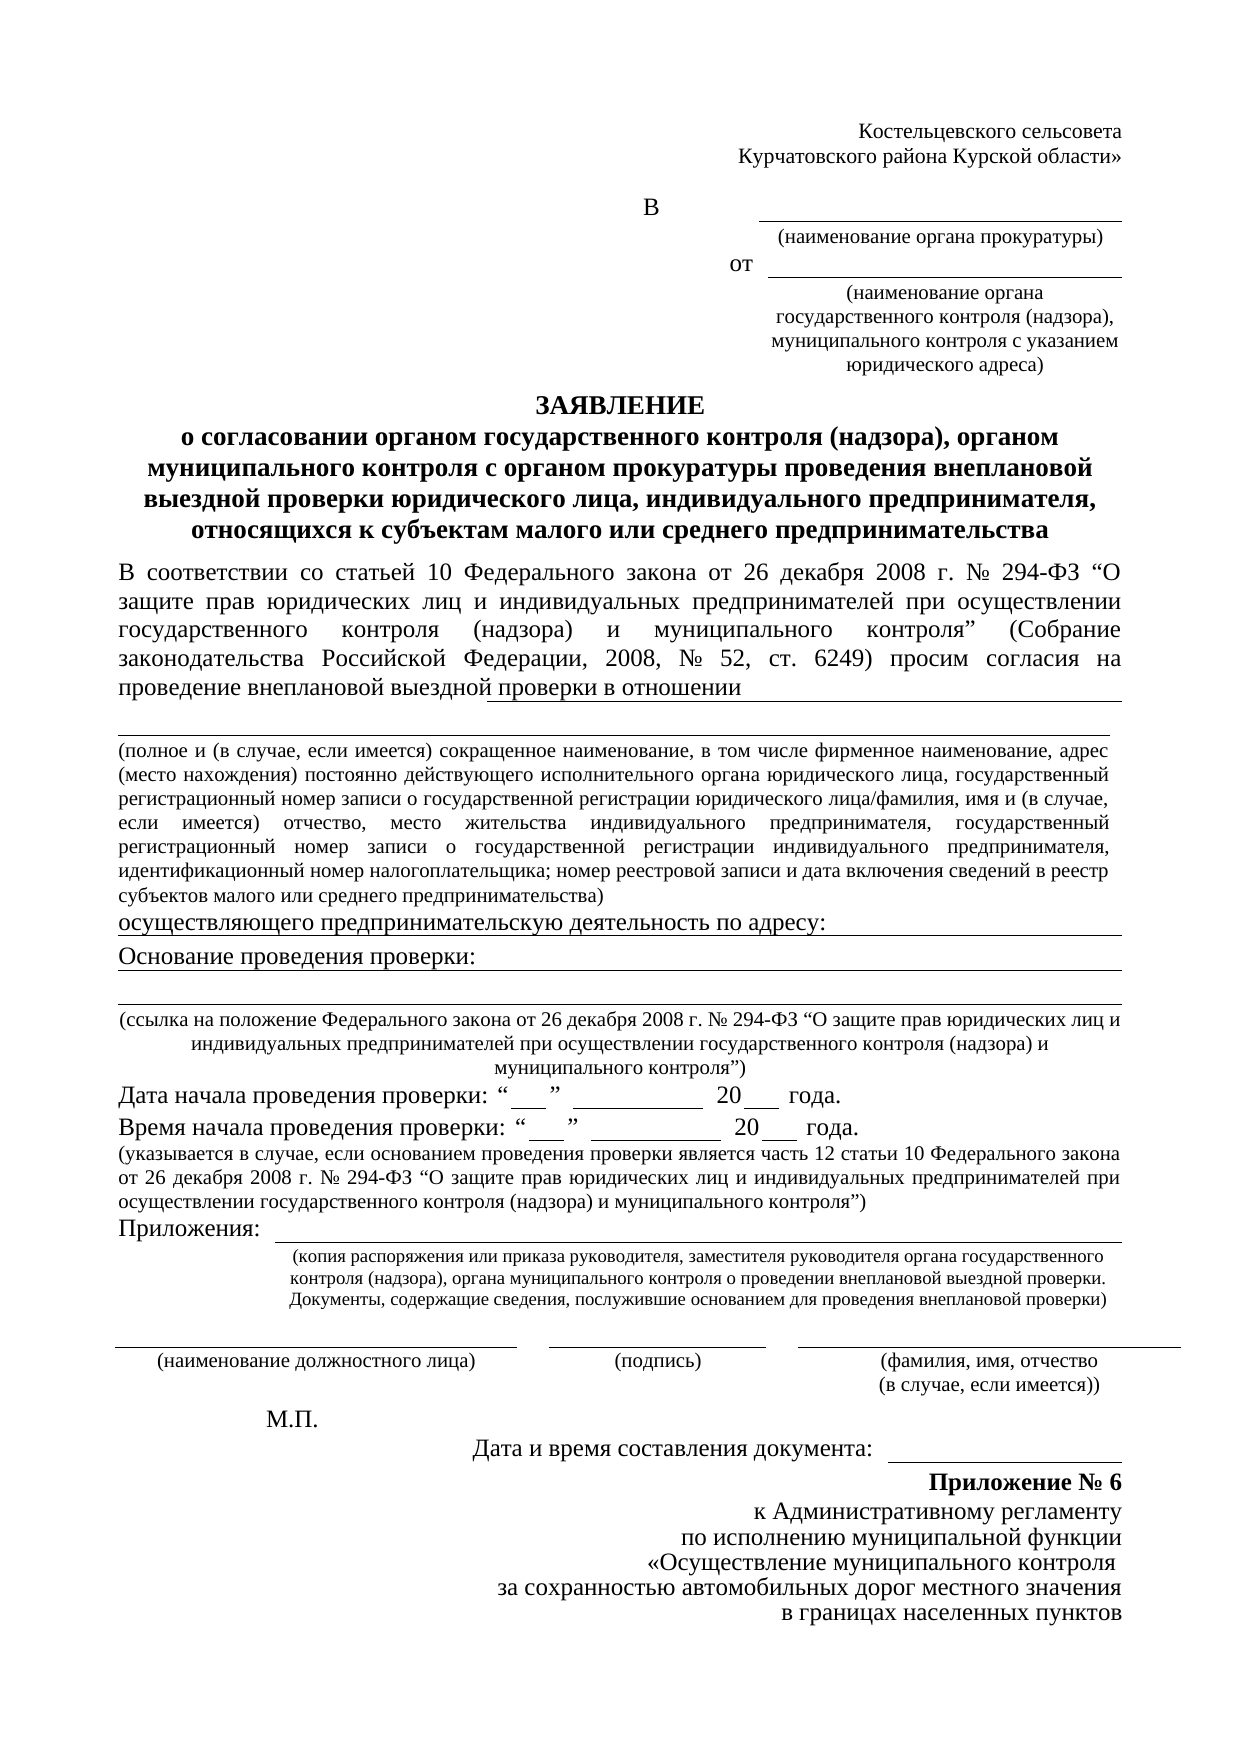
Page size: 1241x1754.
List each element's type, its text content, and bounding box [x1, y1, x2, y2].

table_header “ [511, 1111, 529, 1141]
table_header [529, 1111, 564, 1140]
table_header 20 [721, 1111, 762, 1141]
text (копия распоряжения или приказа руководителя, заместителя руководителя органа государственного контроля (надзора), органа муниципального контроля о проведении внеплановой выездной проверки. Документы, содержащие сведения, послужившие основанием для проведения внеплановой проверки) [275, 1243, 1122, 1310]
table_header [591, 1111, 721, 1140]
text (полное и (в случае, если имеется) сокращенное наименование, в том числе фирменное наименование, адрес (место нахождения) постоянно действующего исполнительного органа юридического лица, государственный регистрационный номер записи о государственной регистрации юридического лица/фамилия, имя и (в случае, если имеется) отчество, место жительства индивидуального предпринимателя, государственный регистрационный номер записи о государственной регистрации индивидуального предпринимателя, идентификационный номер налогоплательщика; номер реестровой записи и дата включения сведений в реестр субъектов малого или среднего предпринимательства) [118, 736, 1110, 907]
text Приложения: [118, 1213, 1122, 1242]
text к Административному регламенту [118, 1496, 1122, 1525]
text Приложение № 6 [635, 1467, 1122, 1496]
text Основание проведения проверки: [118, 941, 1122, 969]
text (ссылка на положение Федерального закона от 26 декабря 2008 г. № 294-ФЗ “О защите прав юридических лиц и индивидуальных предпринимателей при осуществлении государственного контроля (надзора) и муниципального контроля”) [118, 1005, 1122, 1079]
text в границах населенных пунктов [118, 1600, 1122, 1625]
text (наименование органа государственного контроля (надзора), муниципального контроля с указанием юридического адреса) [768, 278, 1122, 376]
text по исполнению муниципальной функции [118, 1525, 1122, 1550]
text В соответствии со статьей 10 Федерального закона от 26 декабря 2008 г. № 294-ФЗ “О защите прав юридических лиц и индивидуальных предпринимателей при осуществлении государственного контроля (надзора) и муниципального контроля” (Собрание законодательства Российской Федерации, 2008, № 52, ст. 6249) просим согласия на проведение внеплановой выездной проверки в отношении [118, 557, 1122, 701]
text ЗАЯВЛЕНИЕ о согласовании органом государственного контроля (надзора), органом муниципального контроля с органом прокуратуры проведения внеплановой выездной проверки юридического лица, индивидуального предпринимателя, относящихся к субъектам малого или среднего предпринимательства [118, 389, 1122, 544]
table_header Дата начала проведения проверки: [115, 1079, 493, 1109]
table_header ” [564, 1111, 591, 1141]
text Дата и время составления документа: [472, 1433, 1122, 1462]
table_header года. [780, 1079, 856, 1109]
text Курчатовского района Курской области» [118, 143, 1122, 168]
table_header “ [493, 1079, 511, 1109]
table_cell [517, 1348, 549, 1396]
table_header ” [546, 1079, 573, 1109]
table_cell (фамилия, имя, отчество (в случае, если имеется)) [798, 1348, 1181, 1396]
text В [118, 192, 1122, 221]
text Костельцевского сельсовета [118, 118, 1122, 143]
table_header [762, 1111, 797, 1140]
table_header [549, 1318, 766, 1347]
text осуществляющего предпринимательскую деятельность по адресу: [118, 907, 1122, 935]
text за сохранностью автомобильных дорог местного значения [118, 1575, 1122, 1600]
table_header года. [797, 1111, 874, 1141]
table_header [511, 1079, 546, 1108]
text М.П. [266, 1404, 1122, 1433]
table_header [573, 1079, 703, 1108]
text от [729, 248, 1122, 277]
text «Осуществление муниципального контроля [118, 1550, 1122, 1575]
table_header [744, 1079, 779, 1108]
table_header [115, 1318, 517, 1347]
table_header Время начала проведения проверки: [115, 1111, 511, 1141]
table_header [766, 1318, 797, 1348]
table_header 20 [703, 1079, 744, 1109]
table_cell (подпись) [549, 1348, 766, 1396]
table_cell (наименование должностного лица) [115, 1348, 517, 1396]
text (указывается в случае, если основанием проведения проверки является часть 12 статьи 10 Федерального закона от 26 декабря 2008 г. № 294-ФЗ “О защите прав юридических лиц и индивидуальных предпринимателей при осуществлении государственного контроля (надзора) и муниципального контроля”) [118, 1141, 1122, 1213]
table_header [798, 1318, 1181, 1347]
table_cell [766, 1348, 797, 1396]
text (наименование органа прокуратуры) [759, 222, 1122, 248]
table_header [517, 1318, 549, 1348]
